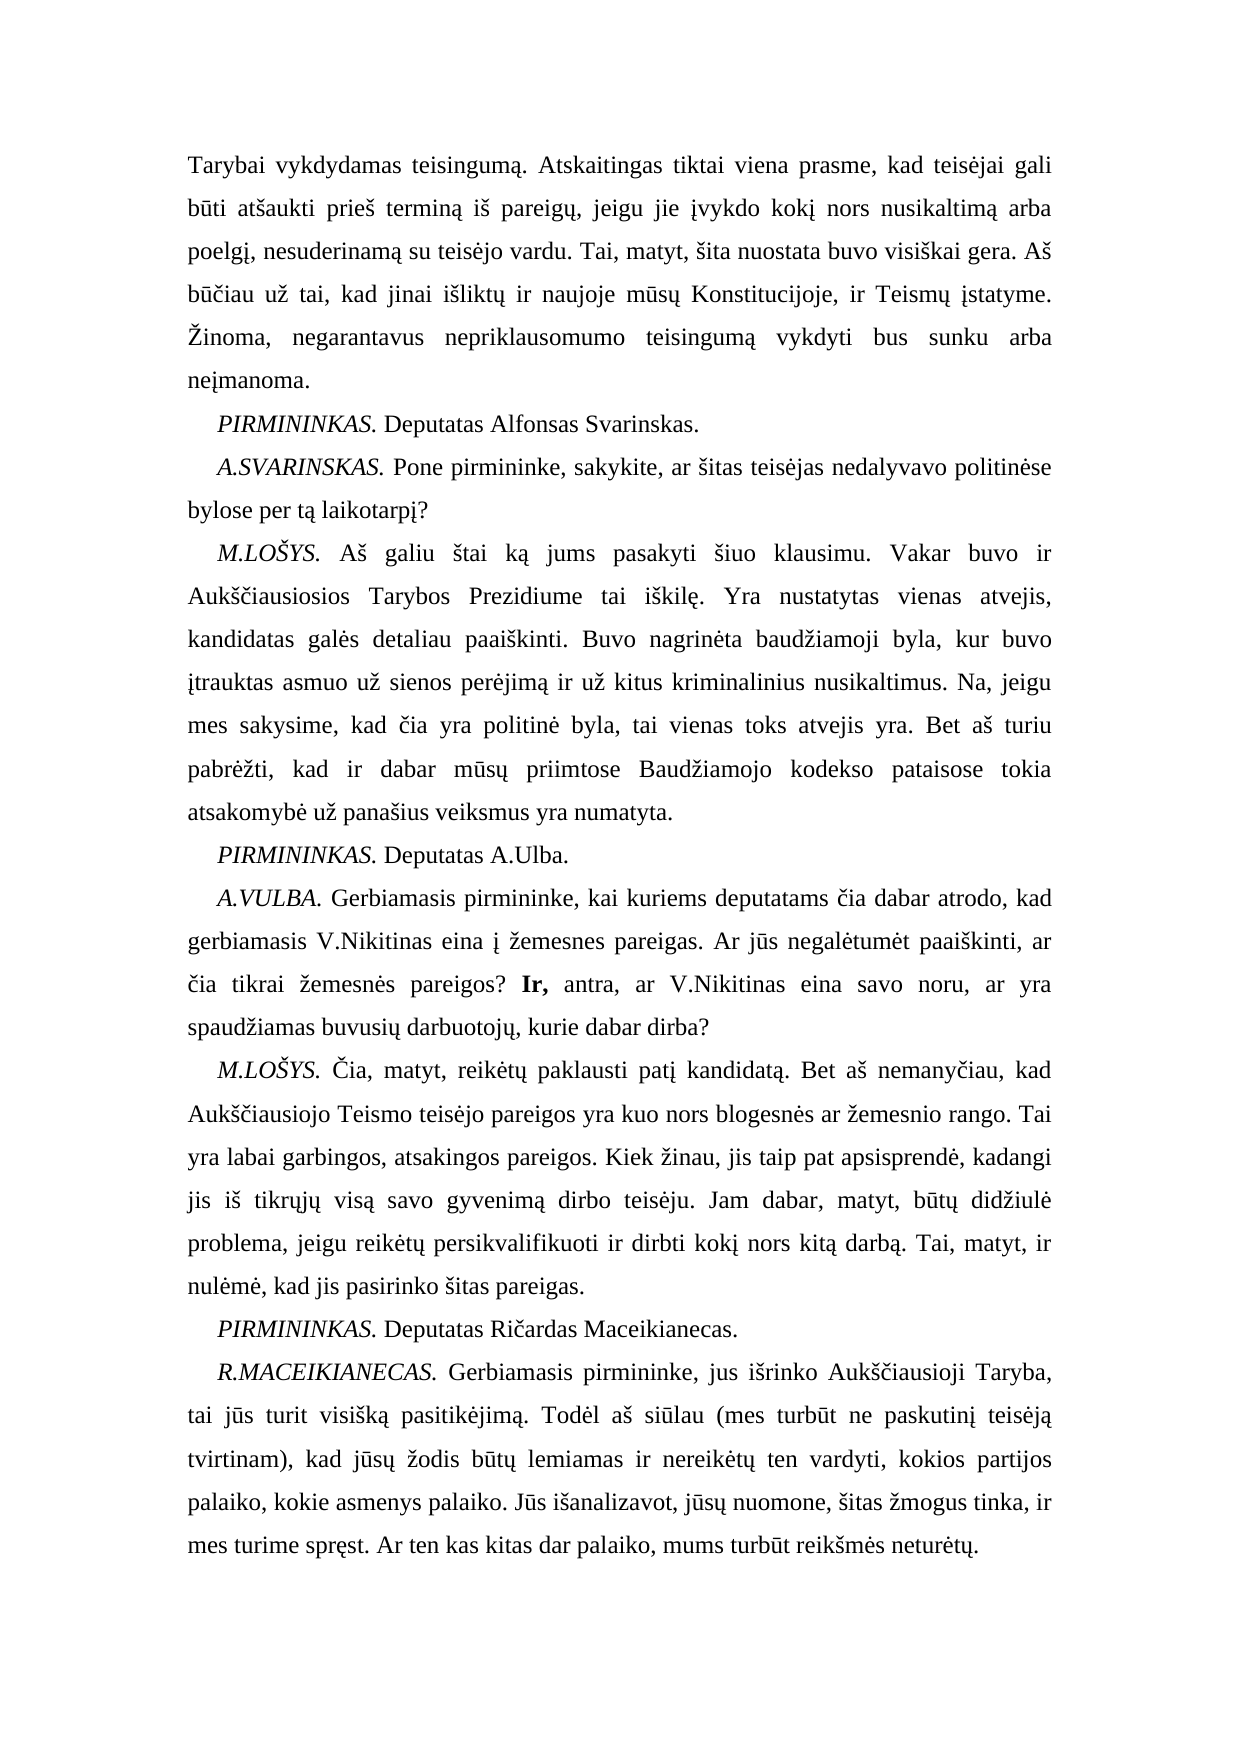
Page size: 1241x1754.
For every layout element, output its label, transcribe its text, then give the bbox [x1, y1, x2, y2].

text A.SVARINSKAS. Pone pirmininke, sakykite, ar šitas teisėjas nedalyvavo politinėse bylose per tą laikotarpį? [187, 452, 1053, 524]
text PIRMININKAS. Deputatas Alfonsas Svarinskas. [187, 409, 1053, 437]
text PIRMININKAS. Deputatas Ričardas Maceikianecas. [187, 1314, 1053, 1343]
text A.VULBA. Gerbiamasis pirmininke, kai kuriems deputatams čia dabar atrodo, kad gerbiamasis V.Nikitinas eina į žemesnes pareigas. Ar jūs negalėtumėt paaiškinti, ar čia tikrai žemesnės pareigos? Ir, antra, ar V.Nikitinas eina savo noru, ar yra spaudžiamas buvusių darbuotojų, kurie dabar dirba? [187, 883, 1053, 1041]
text M.LOŠYS. Aš galiu štai ką jums pasakyti šiuo klausimu. Vakar buvo ir Aukščiausiosios Tarybos Prezidiume tai iškilę. Yra nustatytas vienas atvejis, kandidatas galės detaliau paaiškinti. Buvo nagrinėta baudžiamoji byla, kur buvo įtrauktas asmuo už sienos perėjimą ir už kitus kriminalinius nusikaltimus. Na, jeigu mes sakysime, kad čia yra politinė byla, tai vienas toks atvejis yra. Bet aš turiu pabrėžti, kad ir dabar mūsų priimtose Baudžiamojo kodekso pataisose tokia atsakomybė už panašius veiksmus yra numatyta. [187, 538, 1053, 826]
text Tarybai vykdydamas teisingumą. Atskaitingas tiktai viena prasme, kad teisėjai gali būti atšaukti prieš terminą iš pareigų, jeigu jie įvykdo kokį nors nusikaltimą arba poelgį, nesuderinamą su teisėjo vardu. Tai, matyt, šita nuostata buvo visiškai gera. Aš būčiau už tai, kad jinai išliktų ir naujoje mūsų Konstitucijoje, ir Teismų įstatyme. Žinoma, negarantavus nepriklausomumo teisingumą vykdyti bus sunku arba neįmanoma. [187, 150, 1053, 394]
text M.LOŠYS. Čia, matyt, reikėtų paklausti patį kandidatą. Bet aš nemanyčiau, kad Aukščiausiojo Teismo teisėjo pareigos yra kuo nors blogesnės ar žemesnio rango. Tai yra labai garbingos, atsakingos pareigos. Kiek žinau, jis taip pat apsisprendė, kadangi jis iš tikrųjų visą savo gyvenimą dirbo teisėju. Jam dabar, matyt, būtų didžiulė problema, jeigu reikėtų persikvalifikuoti ir dirbti kokį nors kitą darbą. Tai, matyt, ir nulėmė, kad jis pasirinko šitas pareigas. [187, 1056, 1053, 1300]
text R.MACEIKIANECAS. Gerbiamasis pirmininke, jus išrinko Aukščiausioji Taryba, tai jūs turit visišką pasitikėjimą. Todėl aš siūlau (mes turbūt ne paskutinį teisėją tvirtinam), kad jūsų žodis būtų lemiamas ir nereikėtų ten vardyti, kokios partijos palaiko, kokie asmenys palaiko. Jūs išanalizavot, jūsų nuomone, šitas žmogus tinka, ir mes turime spręst. Ar ten kas kitas dar palaiko, mums turbūt reikšmės neturėtų. [187, 1357, 1053, 1559]
text PIRMININKAS. Deputatas A.Ulba. [187, 840, 1053, 869]
